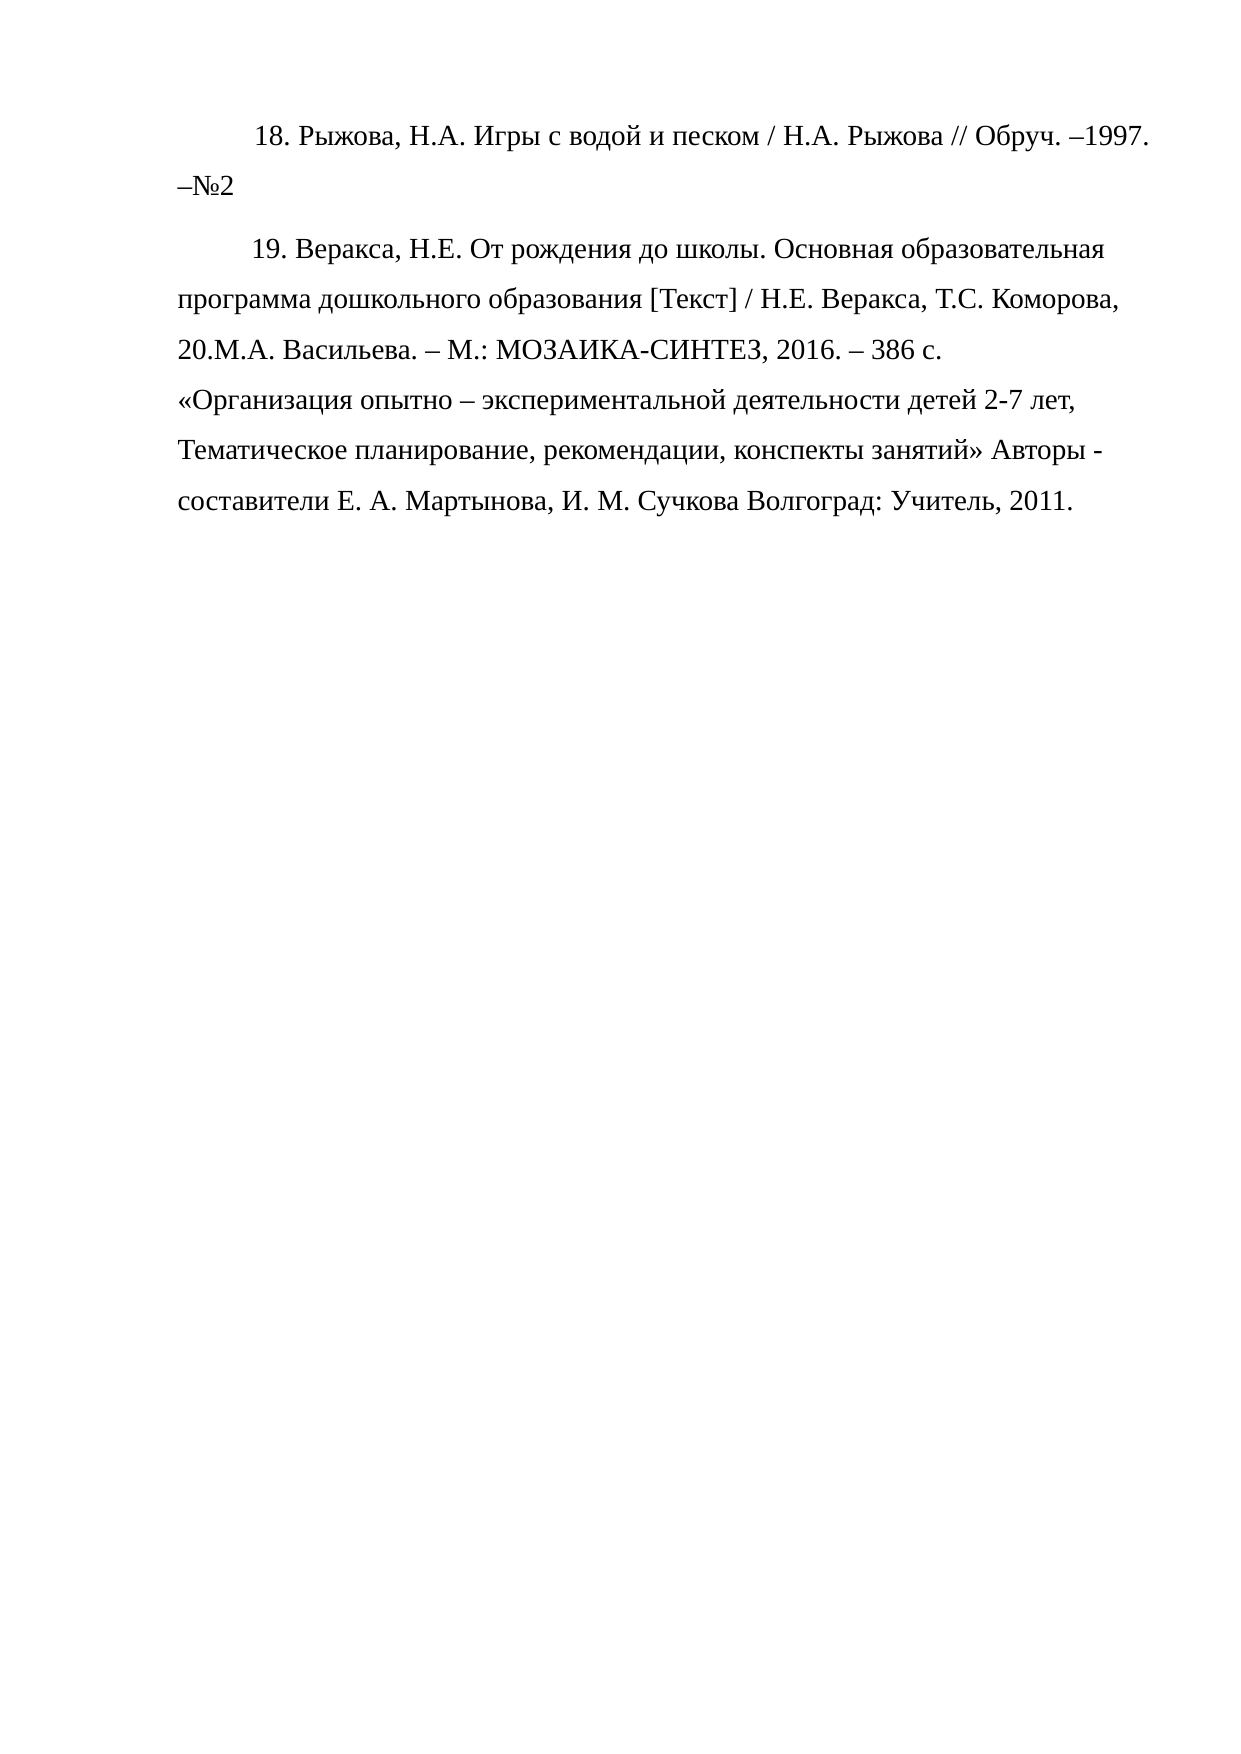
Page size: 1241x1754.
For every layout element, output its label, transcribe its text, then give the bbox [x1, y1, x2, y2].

text 18. Рыжова, Н.А. Игры с водой и песком / Н.А. Рыжова // Обруч. –1997. –№2 [177, 118, 1152, 202]
text 19. Веракса, Н.Е. От рождения до школы. Основная образовательная программа дошкольного образования [Текст] / Н.Е. Веракса, Т.С. Коморова, 20.М.А. Васильева. – М.: МОЗАИКА-СИНТЕЗ, 2016. – 386 с. «Организация опытно – экспериментальной деятельности детей 2-7 лет, Тематическое планирование, рекомендации, конспекты занятий» Авторы - составители Е. А. Мартынова, И. М. Сучкова Волгоград: Учитель, 2011. [177, 231, 1152, 516]
